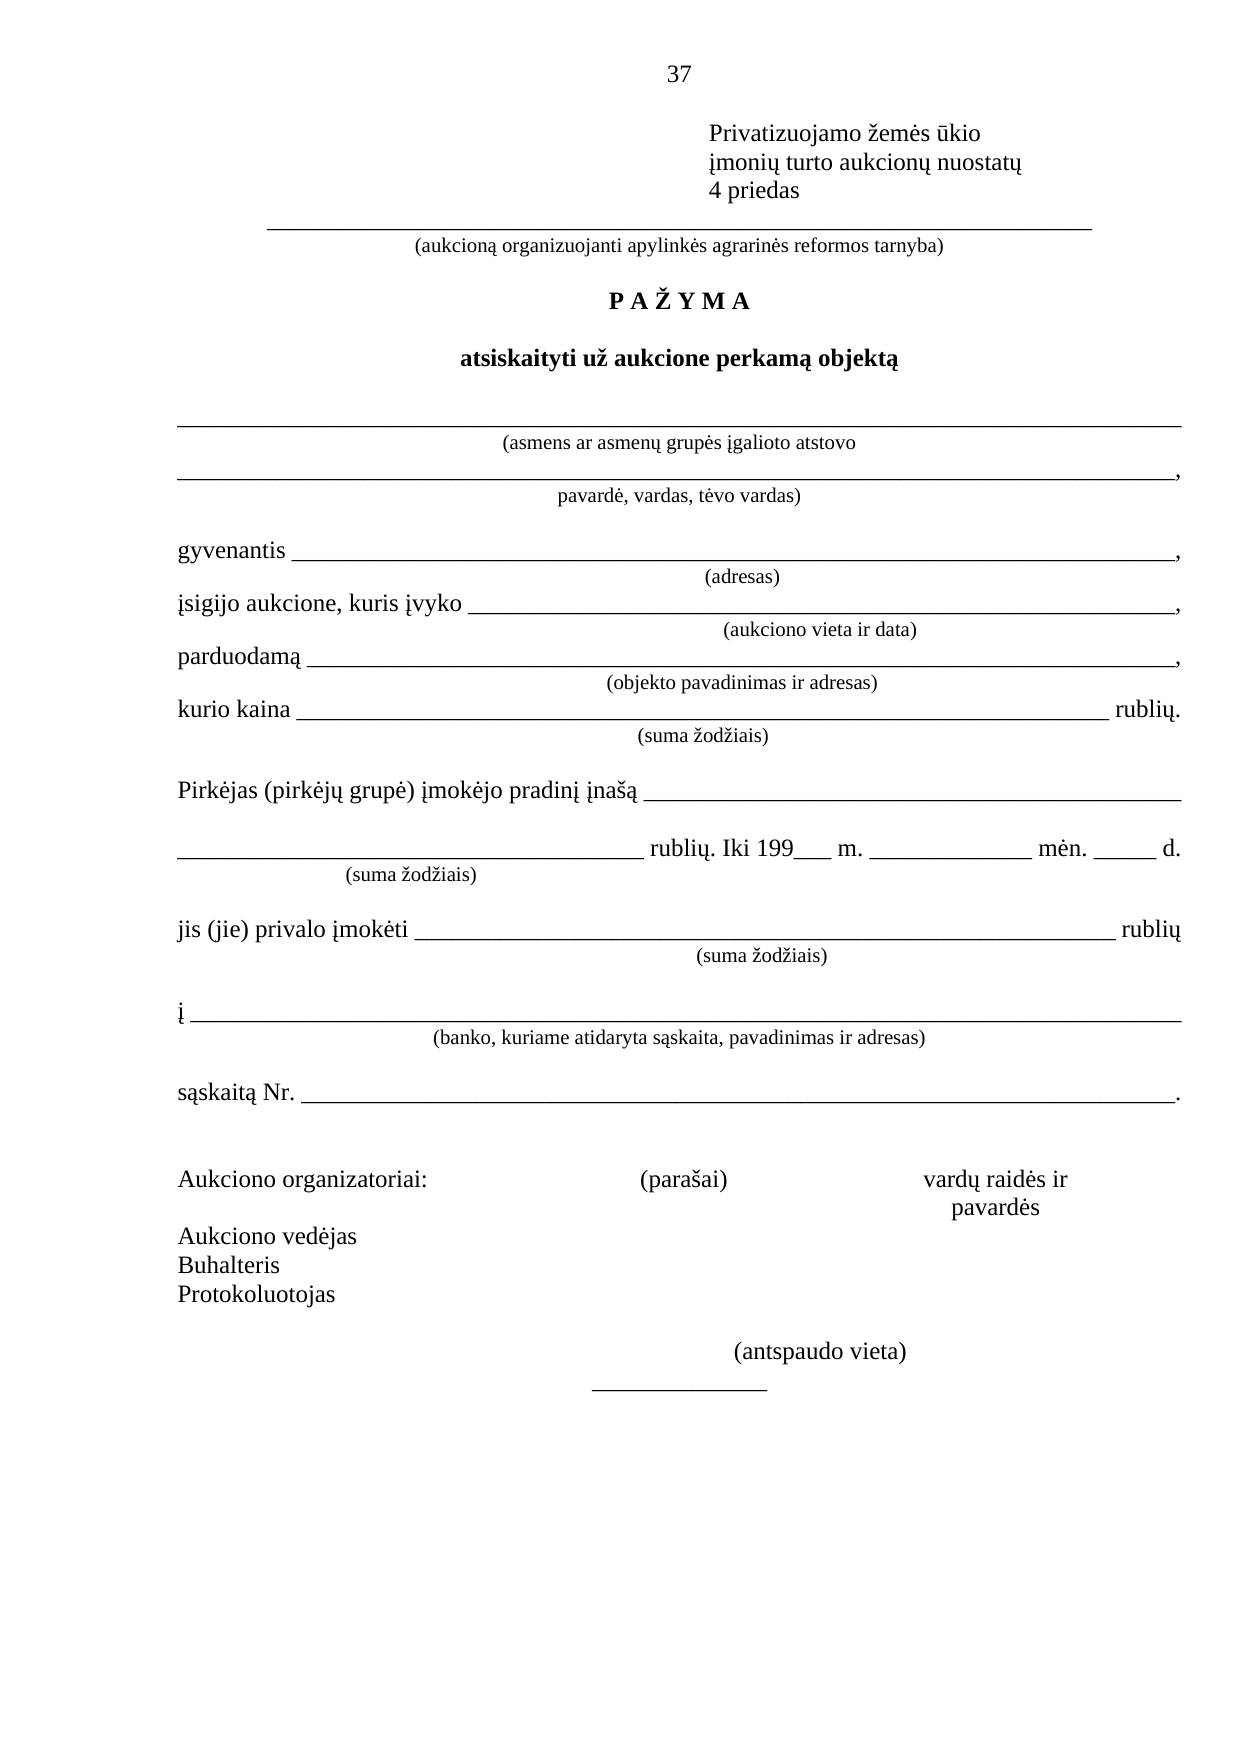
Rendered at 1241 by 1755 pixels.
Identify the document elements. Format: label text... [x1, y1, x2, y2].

text parduodamą , [177, 641, 1181, 670]
text (adresas) [177, 564, 1181, 588]
text Aukciono vedėjas [177, 1221, 1181, 1250]
text (aukciono vieta ir data) [177, 617, 1181, 641]
text kurio kaina rublių. [177, 694, 1181, 722]
text Aukciono organizatoriai: (parašai) vardų raidės ir [177, 1164, 1181, 1192]
text (suma žodžiais) [177, 862, 1181, 886]
text (antspaudo vieta) [177, 1336, 1181, 1365]
text (banko, kuriame atidaryta sąskaita, pavadinimas ir adresas) [177, 1025, 1181, 1049]
text įsigijo aukcione, kuris įvyko , [177, 588, 1181, 617]
text Protokoluotojas [177, 1279, 1181, 1307]
text ______________ [177, 1365, 1181, 1394]
text į [177, 996, 1181, 1025]
text Privatizuojamo žemės ūkio [709, 118, 1181, 147]
text įmonių turto aukcionų nuostatų [177, 147, 1181, 176]
text atsiskaityti už aukcione perkamą objektą [177, 343, 1181, 372]
text pavardės [177, 1192, 1181, 1221]
text (asmens ar asmenų grupės įgalioto atstovo [177, 430, 1181, 454]
text jis (jie) privalo įmokėti rublių [177, 914, 1181, 943]
text (aukcioną organizuojanti apylinkės agrarinės reformos tarnyba) [177, 233, 1181, 257]
text , [177, 454, 1181, 482]
text P A Ž Y M A [177, 286, 1181, 315]
text 4 priedas [177, 176, 1181, 204]
text Buhalteris [177, 1250, 1181, 1279]
text __________________________________________________________________ [177, 204, 1181, 233]
text (suma žodžiais) [177, 943, 1181, 967]
text (objekto pavadinimas ir adresas) [177, 670, 1181, 694]
text (suma žodžiais) [177, 722, 1181, 747]
text Pirkėjas (pirkėjų grupė) įmokėjo pradinį įnašą [177, 775, 1181, 804]
text pavardė, vardas, tėvo vardas) [177, 482, 1181, 507]
text sąskaitą Nr. . [177, 1077, 1181, 1106]
text rublių. Iki 199___ m. _____________ mėn. _____ d. [177, 833, 1181, 862]
text gyvenantis , [177, 535, 1181, 564]
